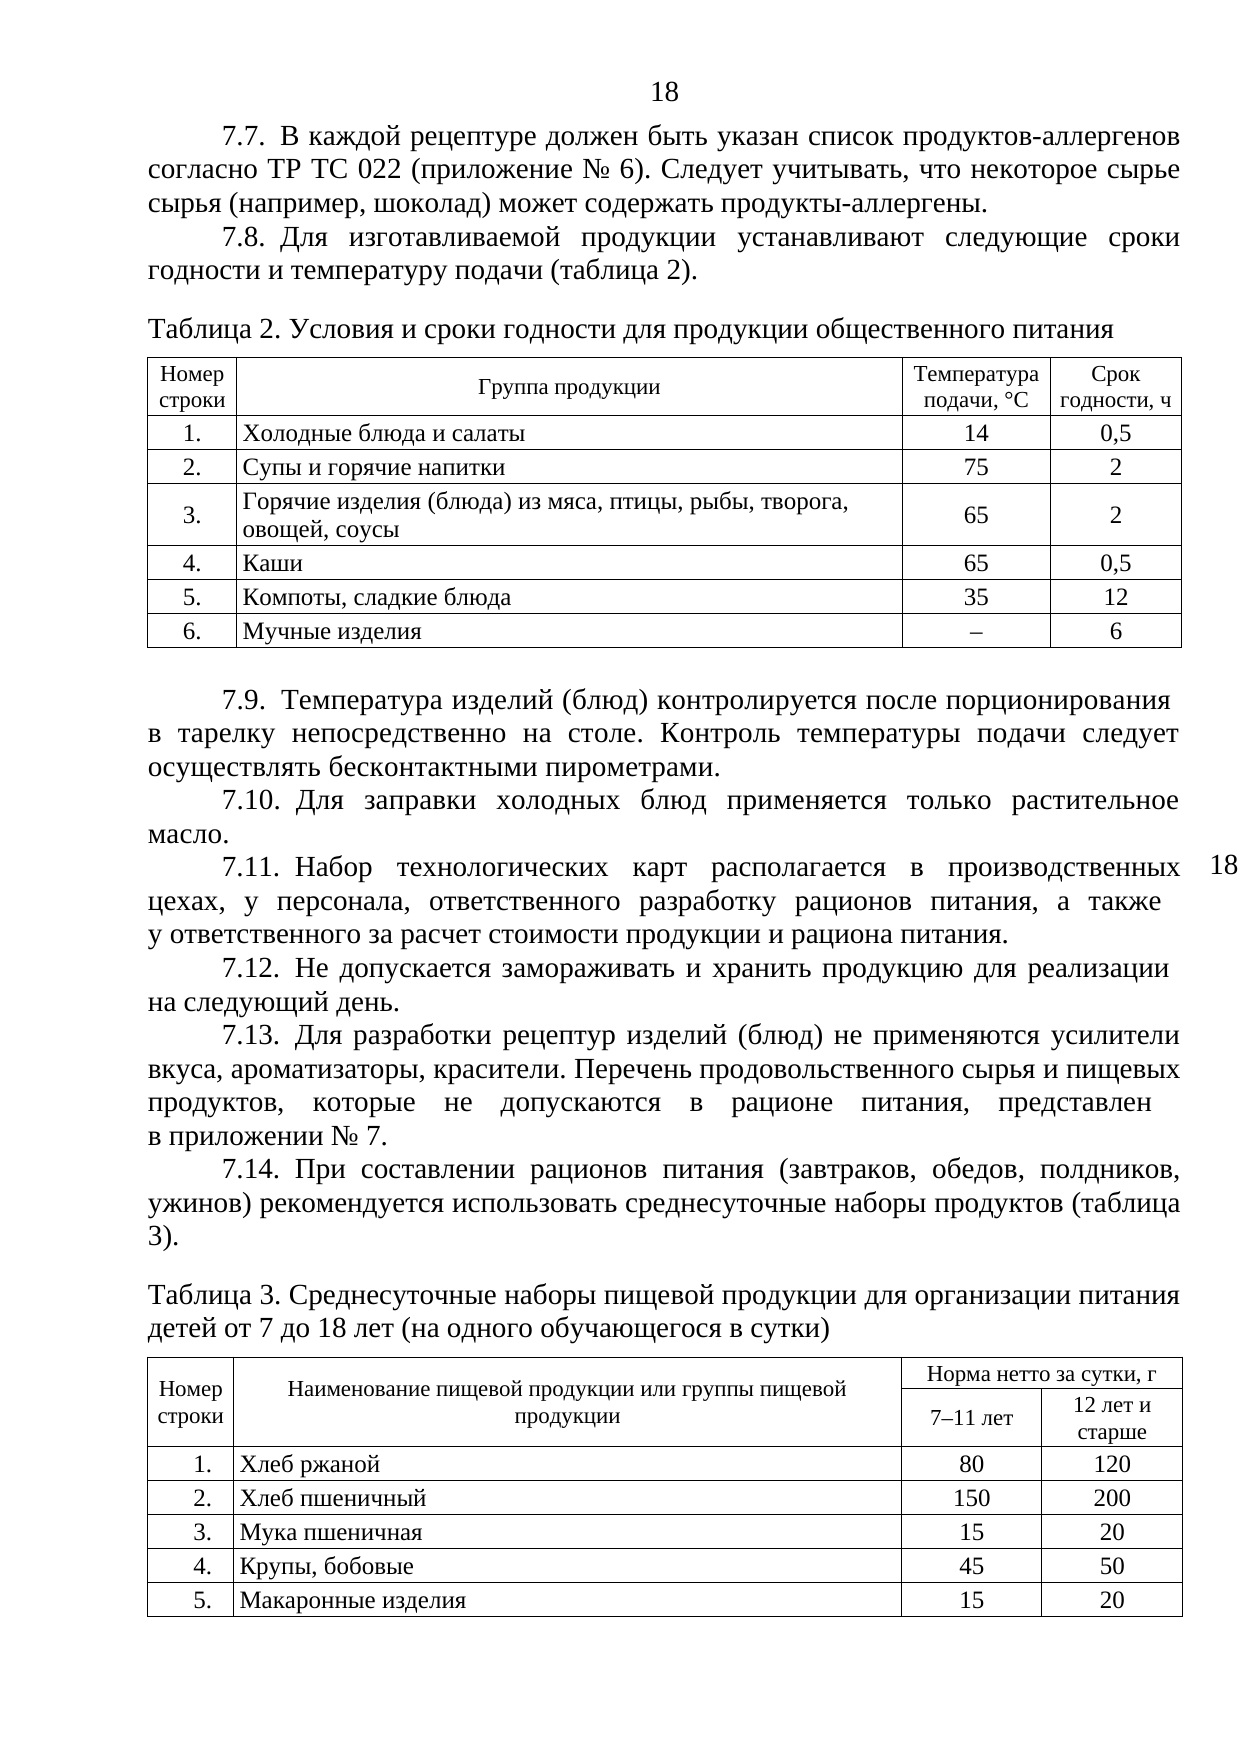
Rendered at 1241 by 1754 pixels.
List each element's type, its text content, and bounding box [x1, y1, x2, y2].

table_cell 12 лет и старше [1042, 1389, 1182, 1446]
table_cell 4. [148, 1549, 233, 1582]
table_cell 0,5 [1051, 546, 1181, 579]
table_cell 120 [1042, 1447, 1182, 1480]
text 7.11. Набор технологических карт располагается в производственных цехах, у персонала, ответственного разработку рационов питания, а также у ответственного за расчет стоимости продукции и рациона питания. [148, 849, 1181, 950]
table_cell Горячие изделия (блюда) из мяса, птицы, рыбы, творога, овощей, соусы [237, 484, 902, 545]
text 7.10. Для заправки холодных блюд применяется только растительное масло. [148, 782, 1181, 849]
table_cell 4. [148, 546, 236, 579]
text 7.12. Не допускается замораживать и хранить продукцию для реализации на следующий день. [148, 950, 1181, 1017]
text 7.13. Для разработки рецептур изделий (блюд) не применяются усилители вкуса, ароматизаторы, красители. Перечень продовольственного сырья и пищевых продуктов, которые не допускаются в рационе питания, представлен в приложении № 7. [148, 1017, 1181, 1151]
text 7.8. Для изготавливаемой продукции устанавливают следующие сроки годности и температуру подачи (таблица 2). [148, 219, 1181, 286]
table_cell Хлеб пшеничный [234, 1481, 901, 1514]
table_cell Мука пшеничная [234, 1515, 901, 1548]
table_cell 65 [903, 546, 1050, 579]
table_cell 6 [1051, 614, 1181, 647]
table_cell 50 [1042, 1549, 1182, 1582]
table_cell – [903, 614, 1050, 647]
table_cell 5. [148, 1583, 233, 1616]
table_cell Крупы, бобовые [234, 1549, 901, 1582]
table_cell Макаронные изделия [234, 1583, 901, 1616]
table_header Группа продукции [237, 358, 902, 415]
text Таблица 3. Среднесуточные наборы пищевой продукции для организации питания детей от 7 до 18 лет (на одного обучающегося в сутки) [148, 1277, 1181, 1344]
table_cell 1. [148, 1447, 233, 1480]
text 7.7. В каждой рецептуре должен быть указан список продуктов-аллергенов согласно ТР ТС 022 (приложение № 6). Следует учитывать, что некоторое сырье сырья (например, шоколад) может содержать продукты-аллергены. [148, 118, 1181, 219]
table_header Номер строки [148, 358, 236, 415]
table_cell 0,5 [1051, 416, 1181, 449]
table_cell 15 [902, 1515, 1041, 1548]
table_cell 14 [903, 416, 1050, 449]
table_cell Супы и горячие напитки [237, 450, 902, 483]
table_header Номер строки [148, 1358, 233, 1446]
table_cell Холодные блюда и салаты [237, 416, 902, 449]
table_cell 2. [148, 1481, 233, 1514]
table_cell 20 [1042, 1515, 1182, 1548]
table_cell 75 [903, 450, 1050, 483]
table_header Наименование пищевой продукции или группы пищевой продукции [234, 1358, 901, 1446]
table_header Норма нетто за сутки, г [902, 1358, 1182, 1388]
text Таблица 2. Условия и сроки годности для продукции общественного питания [148, 311, 1181, 344]
table_cell Компоты, сладкие блюда [237, 580, 902, 613]
table_cell 2 [1051, 450, 1181, 483]
table_cell 6. [148, 614, 236, 647]
text 7.9. Температура изделий (блюд) контролируется после порционирования в тарелку непосредственно на столе. Контроль температуры подачи следует осуществлять бесконтактными пирометрами. [148, 682, 1181, 782]
table_cell Каши [237, 546, 902, 579]
table_cell 65 [903, 484, 1050, 545]
table_cell 20 [1042, 1583, 1182, 1616]
table_cell 1. [148, 416, 236, 449]
table_cell 45 [902, 1549, 1041, 1582]
table_cell 12 [1051, 580, 1181, 613]
text 7.14. При составлении рационов питания (завтраков, обедов, полдников, ужинов) рекомендуется использовать среднесуточные наборы продуктов (таблица 3). [148, 1151, 1181, 1252]
table_cell 3. [148, 1515, 233, 1548]
table_header Температура подачи, °С [903, 358, 1050, 415]
table_cell Хлеб ржаной [234, 1447, 901, 1480]
table_cell 2. [148, 450, 236, 483]
table_cell 15 [902, 1583, 1041, 1616]
table_cell Мучные изделия [237, 614, 902, 647]
table_header Срок годности, ч [1051, 358, 1181, 415]
table_cell 5. [148, 580, 236, 613]
table_cell 35 [903, 580, 1050, 613]
table_cell 200 [1042, 1481, 1182, 1514]
table_cell 3. [148, 484, 236, 545]
table_cell 80 [902, 1447, 1041, 1480]
table_cell 7–11 лет [902, 1389, 1041, 1446]
table_cell 2 [1051, 484, 1181, 545]
table_cell 150 [902, 1481, 1041, 1514]
